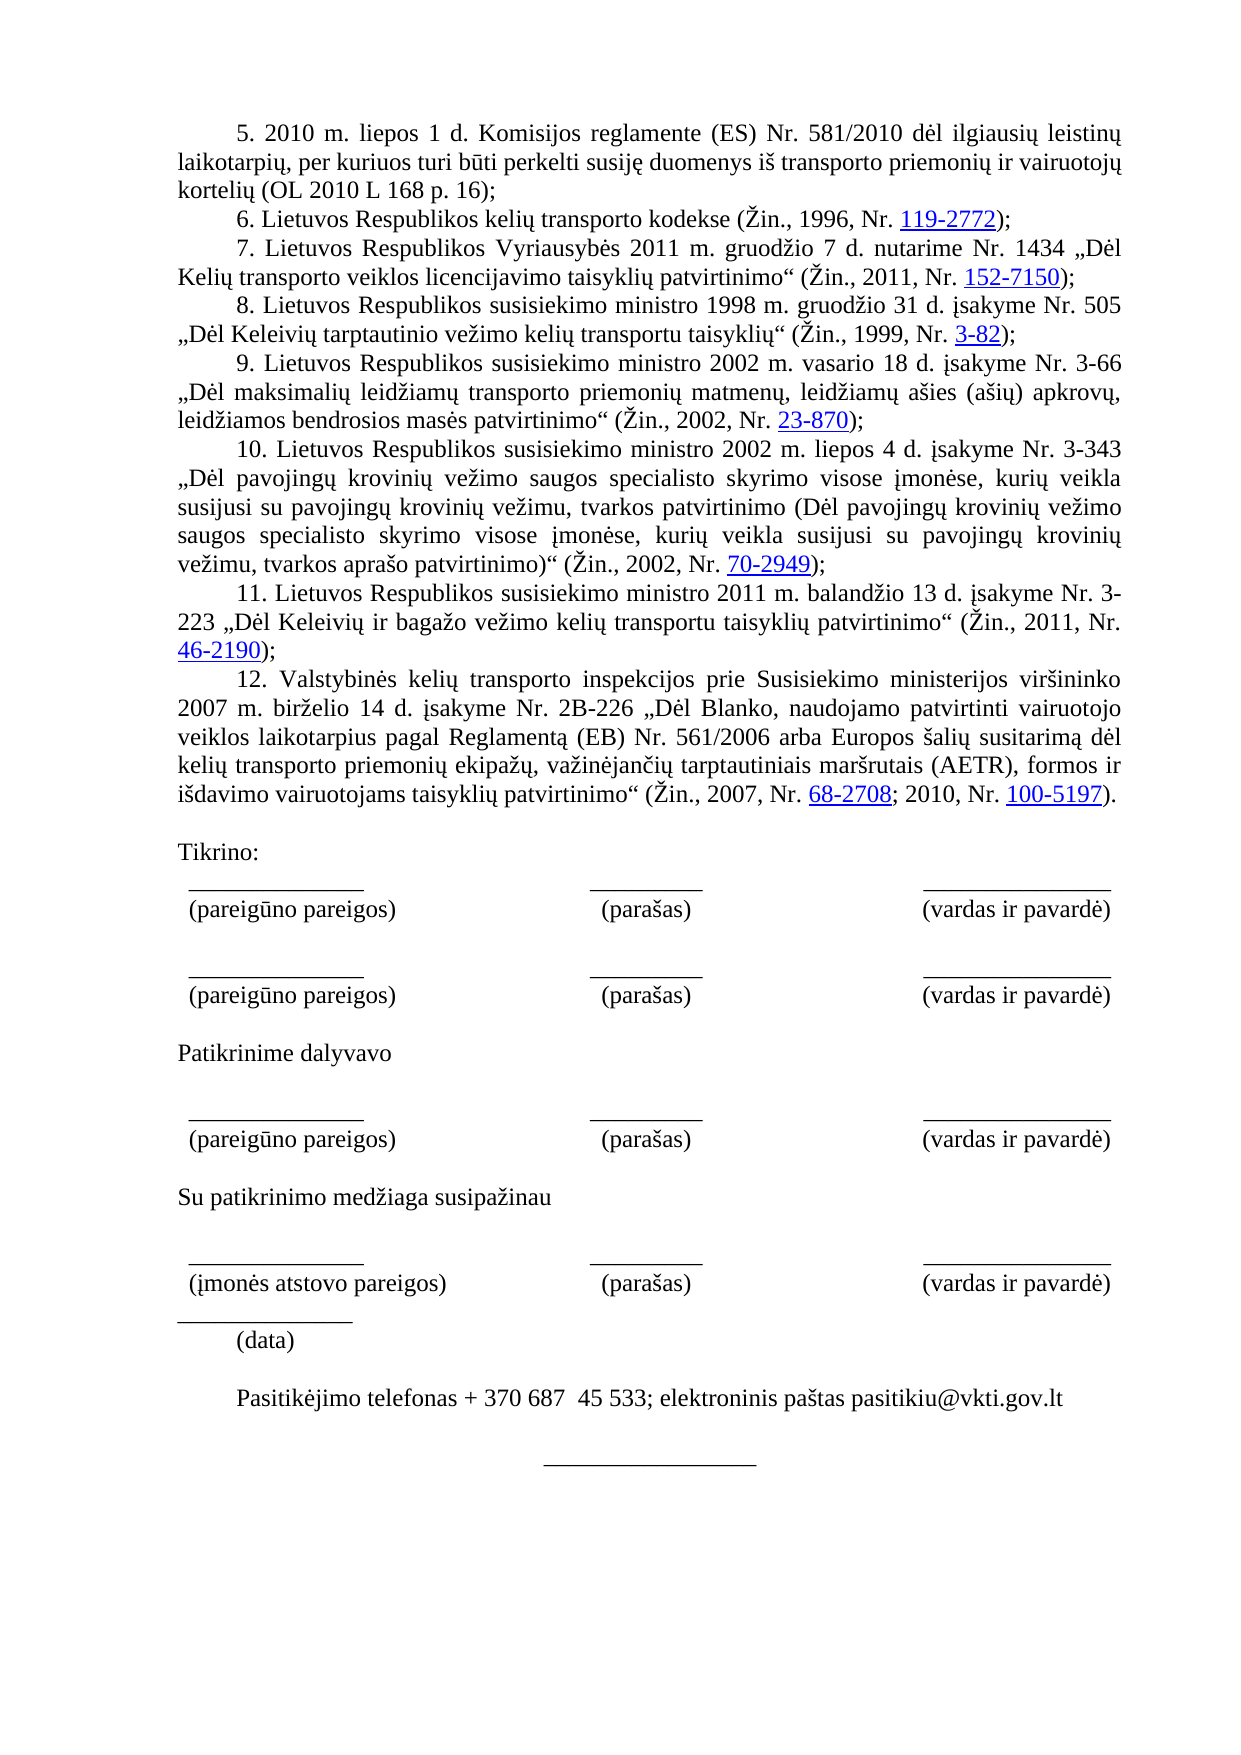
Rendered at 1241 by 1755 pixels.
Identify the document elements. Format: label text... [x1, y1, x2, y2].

table_header ______________ (pareigūno pareigos) [177, 952, 488, 1009]
table_header _________ (parašas) [488, 952, 804, 1009]
text 12. Valstybinės kelių transporto inspekcijos prie Susisiekimo ministerijos viršininko 2007 m. birželio 14 d. įsakyme Nr. 2B-226 „Dėl Blanko, naudojamo patvirtinti vairuotojo veiklos laikotarpius pagal Reglamentą (EB) Nr. 561/2006 arba Europos šalių susitarimą dėl kelių transporto priemonių ekipažų, važinėjančių tarptautiniais maršrutais (AETR), formos ir išdavimo vairuotojams taisyklių patvirtinimo“ (Žin., 2007, Nr. 68-2708; 2010, Nr. 100-5197). [177, 664, 1122, 808]
text Patikrinime dalyvavo [177, 1038, 1122, 1067]
table_header _______________ (vardas ir pavardė) [804, 1096, 1122, 1153]
text Pasitikėjimo telefonas + 370 687 45 533; elektroninis paštas pasitikiu@vkti.gov.lt [177, 1383, 1122, 1412]
text 10. Lietuvos Respublikos susisiekimo ministro 2002 m. liepos 4 d. įsakyme Nr. 3-343 „Dėl pavojingų krovinių vežimo saugos specialisto skyrimo visose įmonėse, kurių veikla susijusi su pavojingų krovinių vežimu, tvarkos patvirtinimo (Dėl pavojingų krovinių vežimo saugos specialisto skyrimo visose įmonėse, kurių veikla susijusi su pavojingų krovinių vežimu, tvarkos aprašo patvirtinimo)“ (Žin., 2002, Nr. 70-2949); [177, 434, 1122, 578]
text _________________ [177, 1441, 1122, 1469]
table_header _______________ (vardas ir pavardė) [804, 866, 1122, 923]
table_header ______________ (įmonės atstovo pareigos) [177, 1239, 488, 1297]
text ______________ [177, 1297, 1122, 1326]
text 8. Lietuvos Respublikos susisiekimo ministro 1998 m. gruodžio 31 d. įsakyme Nr. 505 „Dėl Keleivių tarptautinio vežimo kelių transportu taisyklių“ (Žin., 1999, Nr. 3-82); [177, 291, 1122, 348]
text 9. Lietuvos Respublikos susisiekimo ministro 2002 m. vasario 18 d. įsakyme Nr. 3-66 „Dėl maksimalių leidžiamų transporto priemonių matmenų, leidžiamų ašies (ašių) apkrovų, leidžiamos bendrosios masės patvirtinimo“ (Žin., 2002, Nr. 23-870); [177, 348, 1122, 434]
table_header ______________ (pareigūno pareigos) [177, 866, 488, 923]
table_header ______________ (pareigūno pareigos) [177, 1096, 488, 1153]
text 5. 2010 m. liepos 1 d. Komisijos reglamente (ES) Nr. 581/2010 dėl ilgiausių leistinų laikotarpių, per kuriuos turi būti perkelti susiję duomenys iš transporto priemonių ir vairuotojų kortelių (OL 2010 L 168 p. 16); [177, 118, 1122, 204]
text 6. Lietuvos Respublikos kelių transporto kodekse (Žin., 1996, Nr. 119-2772); [177, 204, 1122, 233]
table_header _________ (parašas) [488, 1239, 804, 1297]
text 11. Lietuvos Respublikos susisiekimo ministro 2011 m. balandžio 13 d. įsakyme Nr. 3-223 „Dėl Keleivių ir bagažo vežimo kelių transportu taisyklių patvirtinimo“ (Žin., 2011, Nr. 46-2190); [177, 578, 1122, 664]
table_header _______________ (vardas ir pavardė) [804, 1239, 1122, 1297]
text Tikrino: [177, 837, 1122, 866]
table_header _________ (parašas) [488, 866, 804, 923]
text Su patikrinimo medžiaga susipažinau [177, 1182, 1122, 1211]
text 7. Lietuvos Respublikos Vyriausybės 2011 m. gruodžio 7 d. nutarime Nr. 1434 „Dėl Kelių transporto veiklos licencijavimo taisyklių patvirtinimo“ (Žin., 2011, Nr. 152-7150); [177, 233, 1122, 291]
text (data) [177, 1326, 1122, 1354]
table_header _________ (parašas) [488, 1096, 804, 1153]
table_header _______________ (vardas ir pavardė) [804, 952, 1122, 1009]
